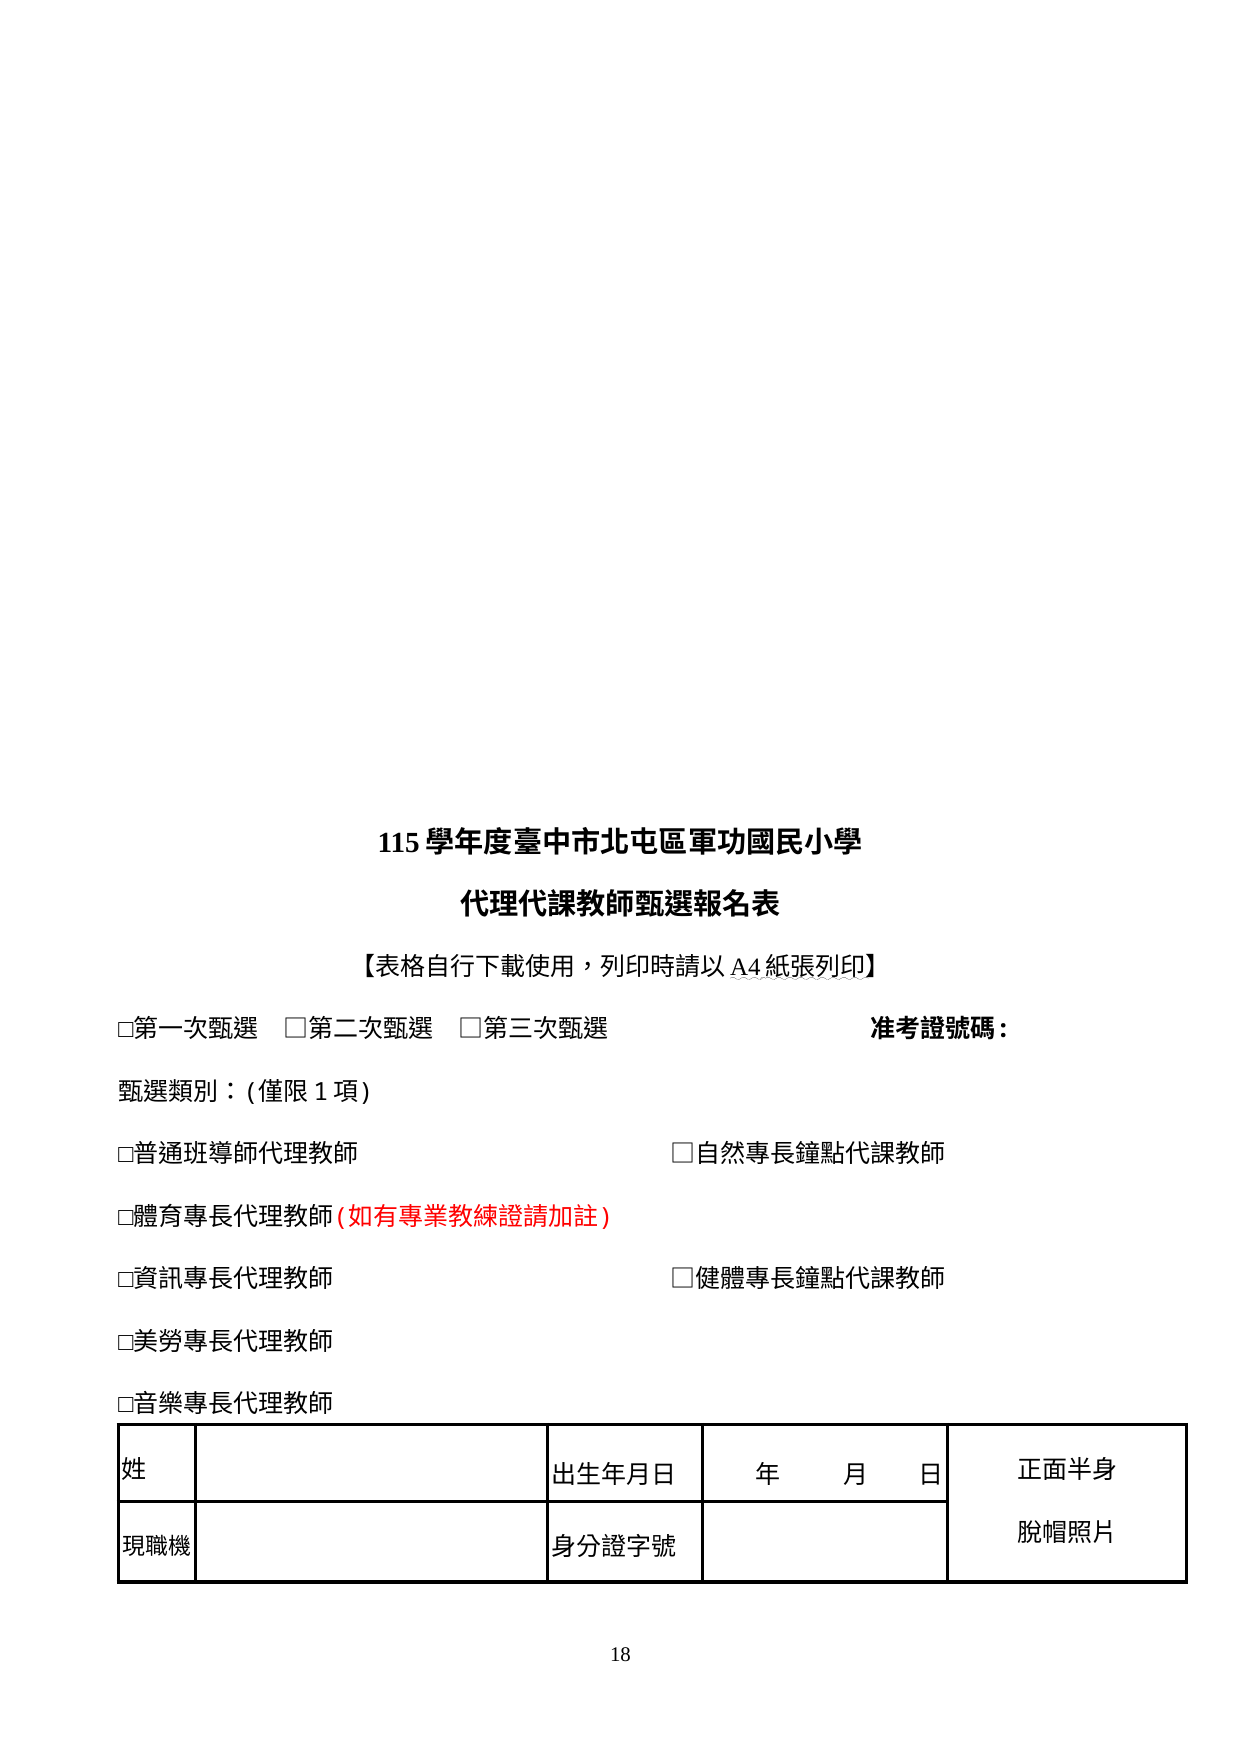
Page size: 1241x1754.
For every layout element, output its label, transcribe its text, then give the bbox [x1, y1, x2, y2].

text □美勞專長代理教師 [118, 1298, 1122, 1360]
table_cell 身分證字號 [549, 1503, 701, 1580]
text 代理代課教師甄選報名表 [118, 860, 1122, 923]
table_header [197, 1426, 546, 1499]
table_header 年 月 日 [704, 1426, 946, 1499]
table_cell [197, 1503, 546, 1580]
text □資訊專長代理教師 □健體專長鐘點代課教師 [118, 1235, 1122, 1298]
table_header 姓 名 [120, 1426, 194, 1499]
text 甄選類別：(僅限1項) [118, 1048, 1122, 1110]
text 115學年度臺中市北屯區軍功國民小學 [118, 798, 1122, 860]
text □體育專長代理教師(如有專業教練證請加註) [118, 1173, 1122, 1235]
text □普通班導師代理教師 □自然專長鐘點代課教師 [118, 1110, 1122, 1173]
text 【表格自行下載使用，列印時請以A4紙張列印】 [118, 923, 1122, 985]
table_header 正面半身 脫帽照片 [949, 1426, 1185, 1580]
table_cell 現職機關學校 [120, 1503, 194, 1580]
table_cell [704, 1503, 946, 1580]
text □第一次甄選 □第二次甄選 □第三次甄選 准考證號碼: [118, 985, 1122, 1048]
table_header 出生年月日 [549, 1426, 701, 1499]
text □音樂專長代理教師 [118, 1360, 1122, 1423]
